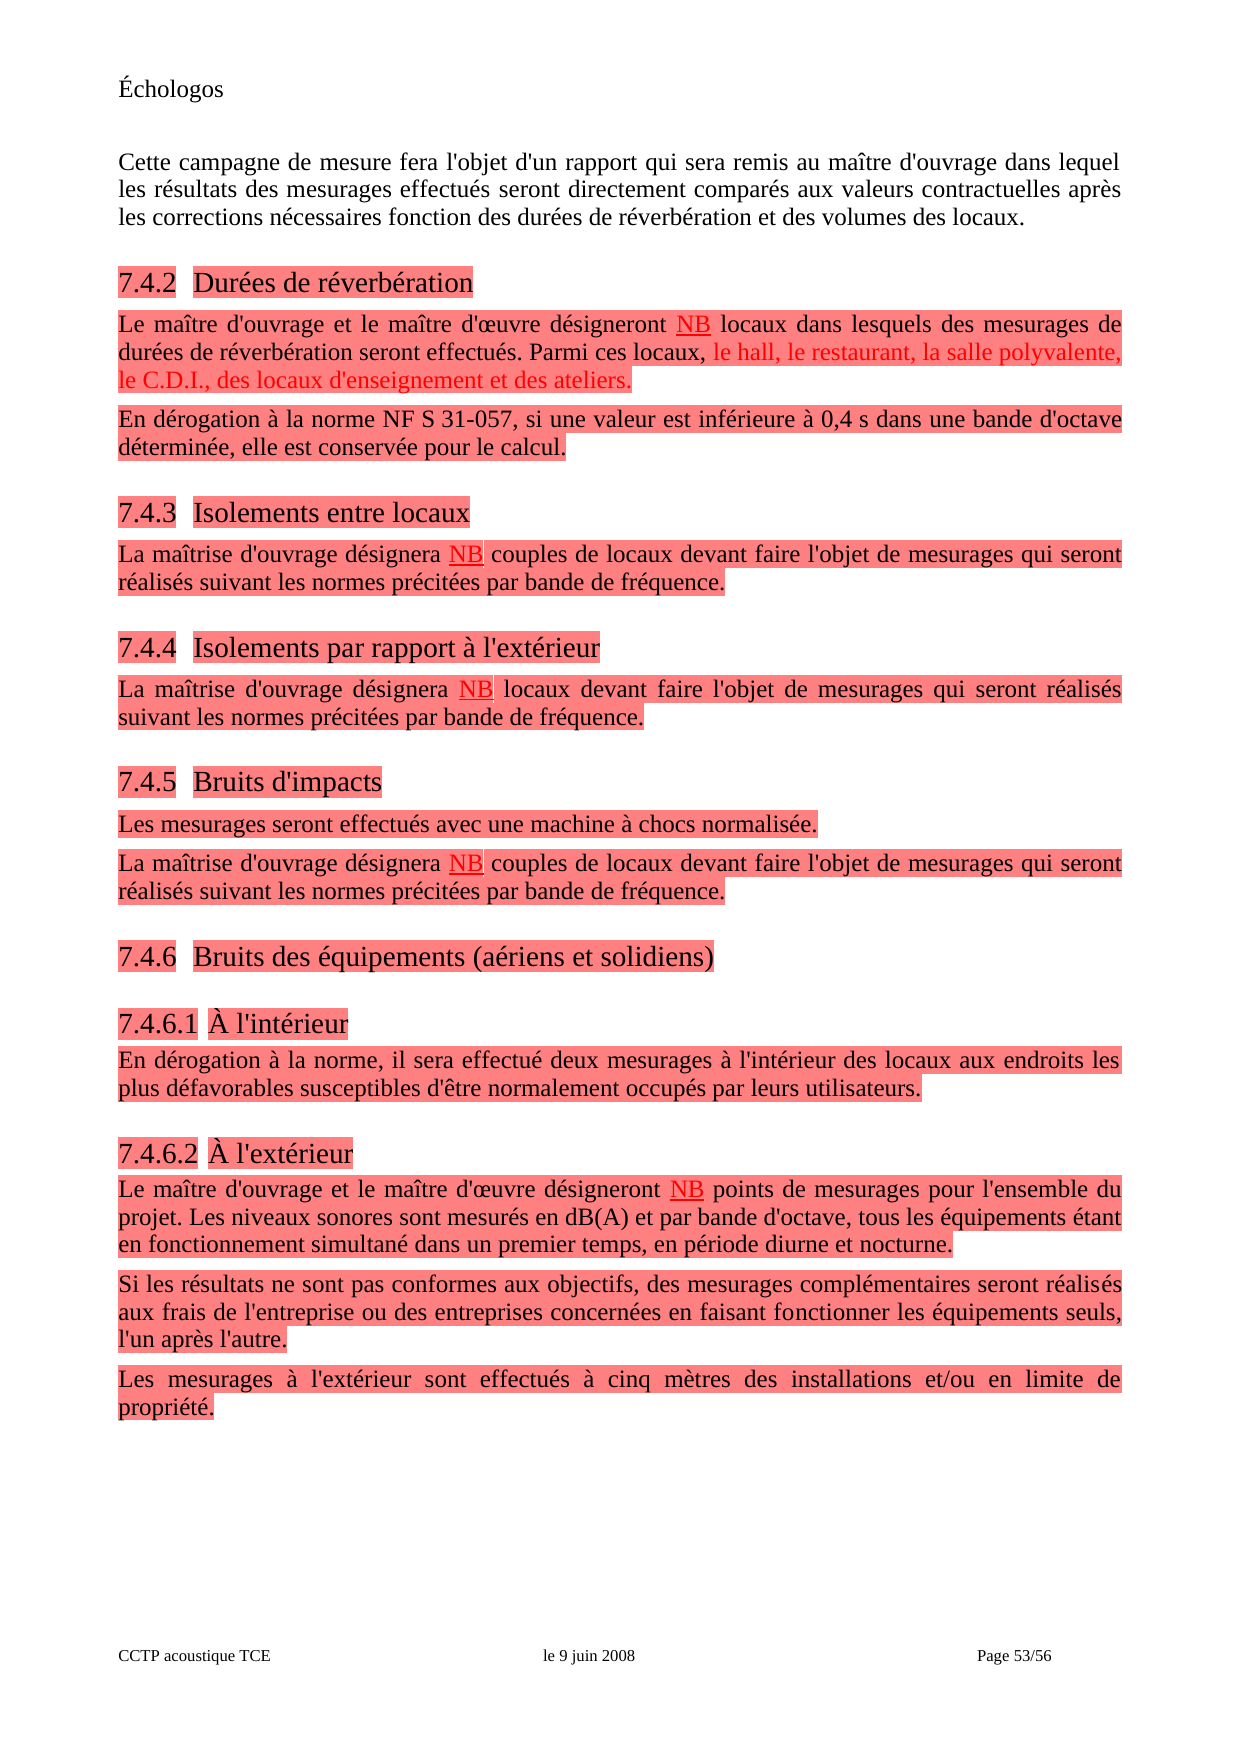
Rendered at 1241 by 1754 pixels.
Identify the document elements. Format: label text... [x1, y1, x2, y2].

text La maîtrise d'ouvrage désignera NB locaux devant faire l'objet de mesurages qui seront réalisés suivant les normes précitées par bande de fréquence. [118, 675, 1122, 730]
subtitle à l'extérieur [118, 1137, 1122, 1169]
subtitle Durées de réverbération [118, 266, 1122, 298]
subtitle Isolements entre locaux [118, 496, 1122, 528]
text En dérogation à la norme NF S 31-057, si une valeur est inférieure à 0,4 s dans une bande d'octave déterminée, elle est conservée pour le calcul. [118, 405, 1122, 461]
text Si les résultats ne sont pas conformes aux objectifs, des mesurages complémentaires seront réalisés aux frais de l'entreprise ou des entreprises concernées en faisant fonctionner les équipements seuls, l'un après l'autre. [118, 1270, 1122, 1353]
subtitle Isolements par rapport à l'extérieur [118, 631, 1122, 663]
text Les mesurages seront effectués avec une machine à chocs normalisée. [118, 810, 1122, 838]
text Le maître d'ouvrage et le maître d'œuvre désigneront NB points de mesurages pour l'ensemble du projet. Les niveaux sonores sont mesurés en dB(A) et par bande d'octave, tous les équipements étant en fonctionnement simultané dans un premier temps, en période diurne et nocturne. [118, 1175, 1122, 1258]
text La maîtrise d'ouvrage désignera NB couples de locaux devant faire l'objet de mesurages qui seront réalisés suivant les normes précitées par bande de fréquence. [118, 540, 1122, 596]
text Cette campagne de mesure fera l'objet d'un rapport qui sera remis au maître d'ouvrage dans lequel les résultats des mesurages effectués seront directement comparés aux valeurs contractuelles après les corrections nécessaires fonction des durées de réverbération et des volumes des locaux. [118, 148, 1122, 231]
subtitle à l'intérieur [118, 1008, 1122, 1040]
subtitle Bruits des équipements (aériens et solidiens) [118, 940, 1122, 972]
text Les mesurages à l'extérieur sont effectués à cinq mètres des installations et/ou en limite de propriété. [118, 1365, 1122, 1420]
text La maîtrise d'ouvrage désignera NB couples de locaux devant faire l'objet de mesurages qui seront réalisés suivant les normes précitées par bande de fréquence. [118, 849, 1122, 905]
subtitle Bruits d'impacts [118, 766, 1122, 798]
text En dérogation à la norme, il sera effectué deux mesurages à l'intérieur des locaux aux endroits les plus défavorables susceptibles d'être normalement occupés par leurs utilisateurs. [118, 1046, 1122, 1102]
text Le maître d'ouvrage et le maître d'œuvre désigneront NB locaux dans lesquels des mesurages de durées de réverbération seront effectués. Parmi ces locaux, le hall, le restaurant, la salle polyvalente, le C.D.I., des locaux d'enseignement et des ateliers. [118, 310, 1122, 393]
